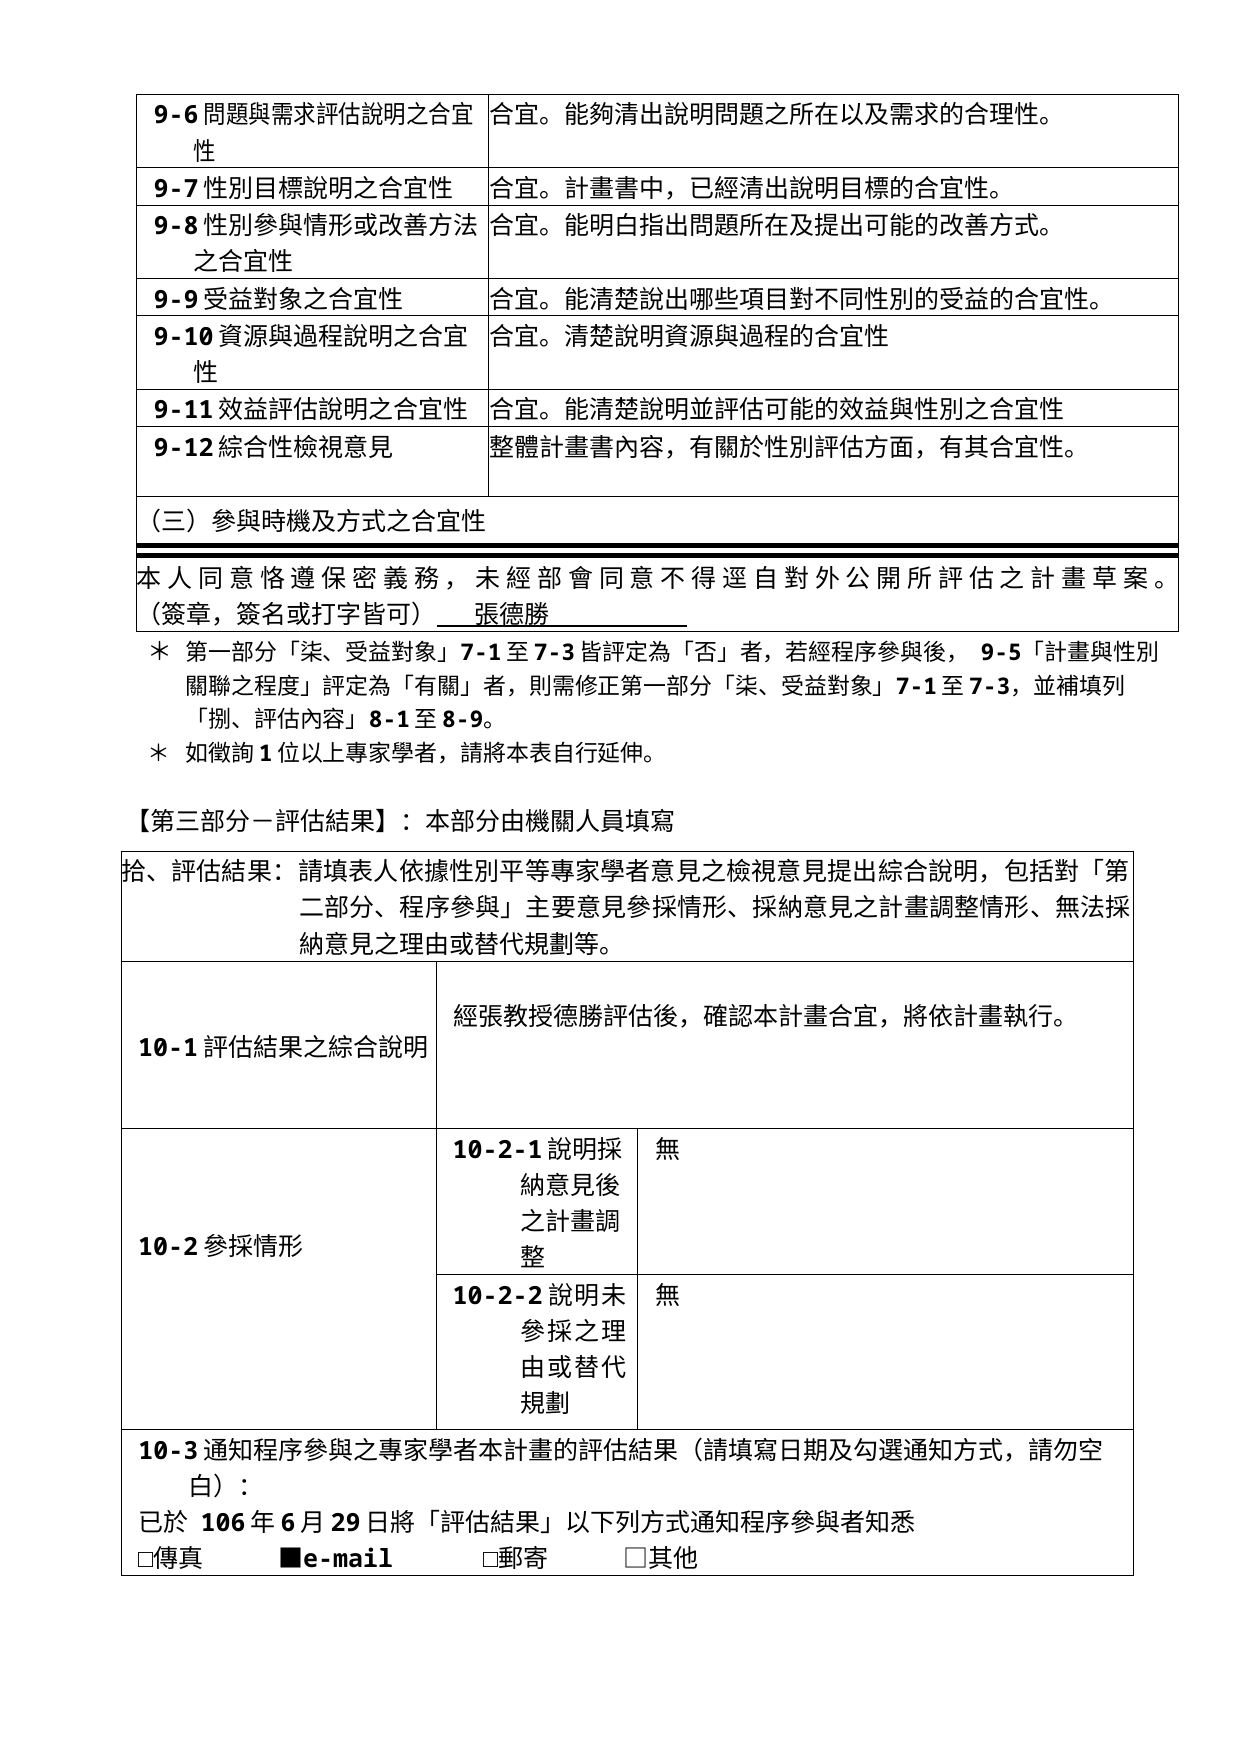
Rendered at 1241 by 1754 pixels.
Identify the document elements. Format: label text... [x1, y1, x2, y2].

table_cell 合宜。計畫書中，已經清出說明目標的合宜性。 [489, 168, 1178, 204]
table_cell 9-7性別目標說明之合宜性 [137, 168, 488, 204]
table_cell [137, 548, 1178, 553]
table_cell 本人同意恪遵保密義務，未經部會同意不得逕自對外公開所評估之計畫草案。 （簽章，簽名或打字皆可） 張德勝 [137, 558, 1178, 631]
table_cell 9-12綜合性檢視意見 [137, 427, 488, 496]
table_cell 合宜。能明白指出問題所在及提出可能的改善方式。 [489, 206, 1178, 278]
table_cell 整體計畫書內容，有關於性別評估方面，有其合宜性。 [489, 427, 1178, 496]
table_cell 10-2參採情形 [122, 1129, 436, 1429]
table_header 【第三部分－評估結果】：本部分由機關人員填寫 [118, 94, 1197, 1576]
table_cell 9-6問題與需求評估說明之合宜性 [137, 95, 488, 167]
table_cell 第一部分「柒、受益對象」7-1至7-3皆評定為「否」者，若經程序參與後， 9-5「計畫與性別關聯之程度」評定為「有關」者，則需修正第一部分「柒、受益對象」7-1至7-3，並補填列「捌、評估內容」8-1至8-9。 如徵詢1位以上專家學者，請將本表自行延伸。 [136, 632, 1179, 802]
table_cell 9-9受益對象之合宜性 [137, 279, 488, 315]
table_cell 10-2-1說明採納意見後之計畫調整 [437, 1129, 637, 1274]
table_cell 10-1評估結果之綜合說明 [122, 962, 436, 1128]
table_cell （三）參與時機及方式之合宜性 [137, 497, 1178, 542]
table_cell 10-3通知程序參與之專家學者本計畫的評估結果（請填寫日期及勾選通知方式，請勿空白）： 已於 106年6月29日將「評估結果」以下列方式通知程序參與者知悉 □傳真 ■e-mail □郵寄 □其他 [122, 1430, 1133, 1575]
table_cell 10-2-2說明未參採之理由或替代規劃 [437, 1275, 637, 1429]
table_cell 合宜。能清楚說明並評估可能的效益與性別之合宜性 [489, 390, 1178, 426]
table_cell 9-11效益評估說明之合宜性 [137, 390, 488, 426]
table_cell 經張教授德勝評估後，確認本計畫合宜，將依計畫執行。 [437, 962, 1133, 1128]
table_cell 9-8性別參與情形或改善方法之合宜性 [137, 206, 488, 278]
table_cell 無 [638, 1275, 1133, 1429]
table_cell 9-10資源與過程說明之合宜性 [137, 316, 488, 389]
table_cell 合宜。清楚說明資源與過程的合宜性 [489, 316, 1178, 389]
table_header 拾、評估結果：請填表人依據性別平等專家學者意見之檢視意見提出綜合說明，包括對「第二部分、程序參與」主要意見參採情形、採納意見之計畫調整情形、無法採納意見之理由或替代規劃等。 [122, 852, 1133, 961]
table_cell 合宜。能清楚說出哪些項目對不同性別的受益的合宜性。 [489, 279, 1178, 315]
table_cell 合宜。能夠清出說明問題之所在以及需求的合理性。 [489, 95, 1178, 167]
table_cell 無 [638, 1129, 1133, 1274]
